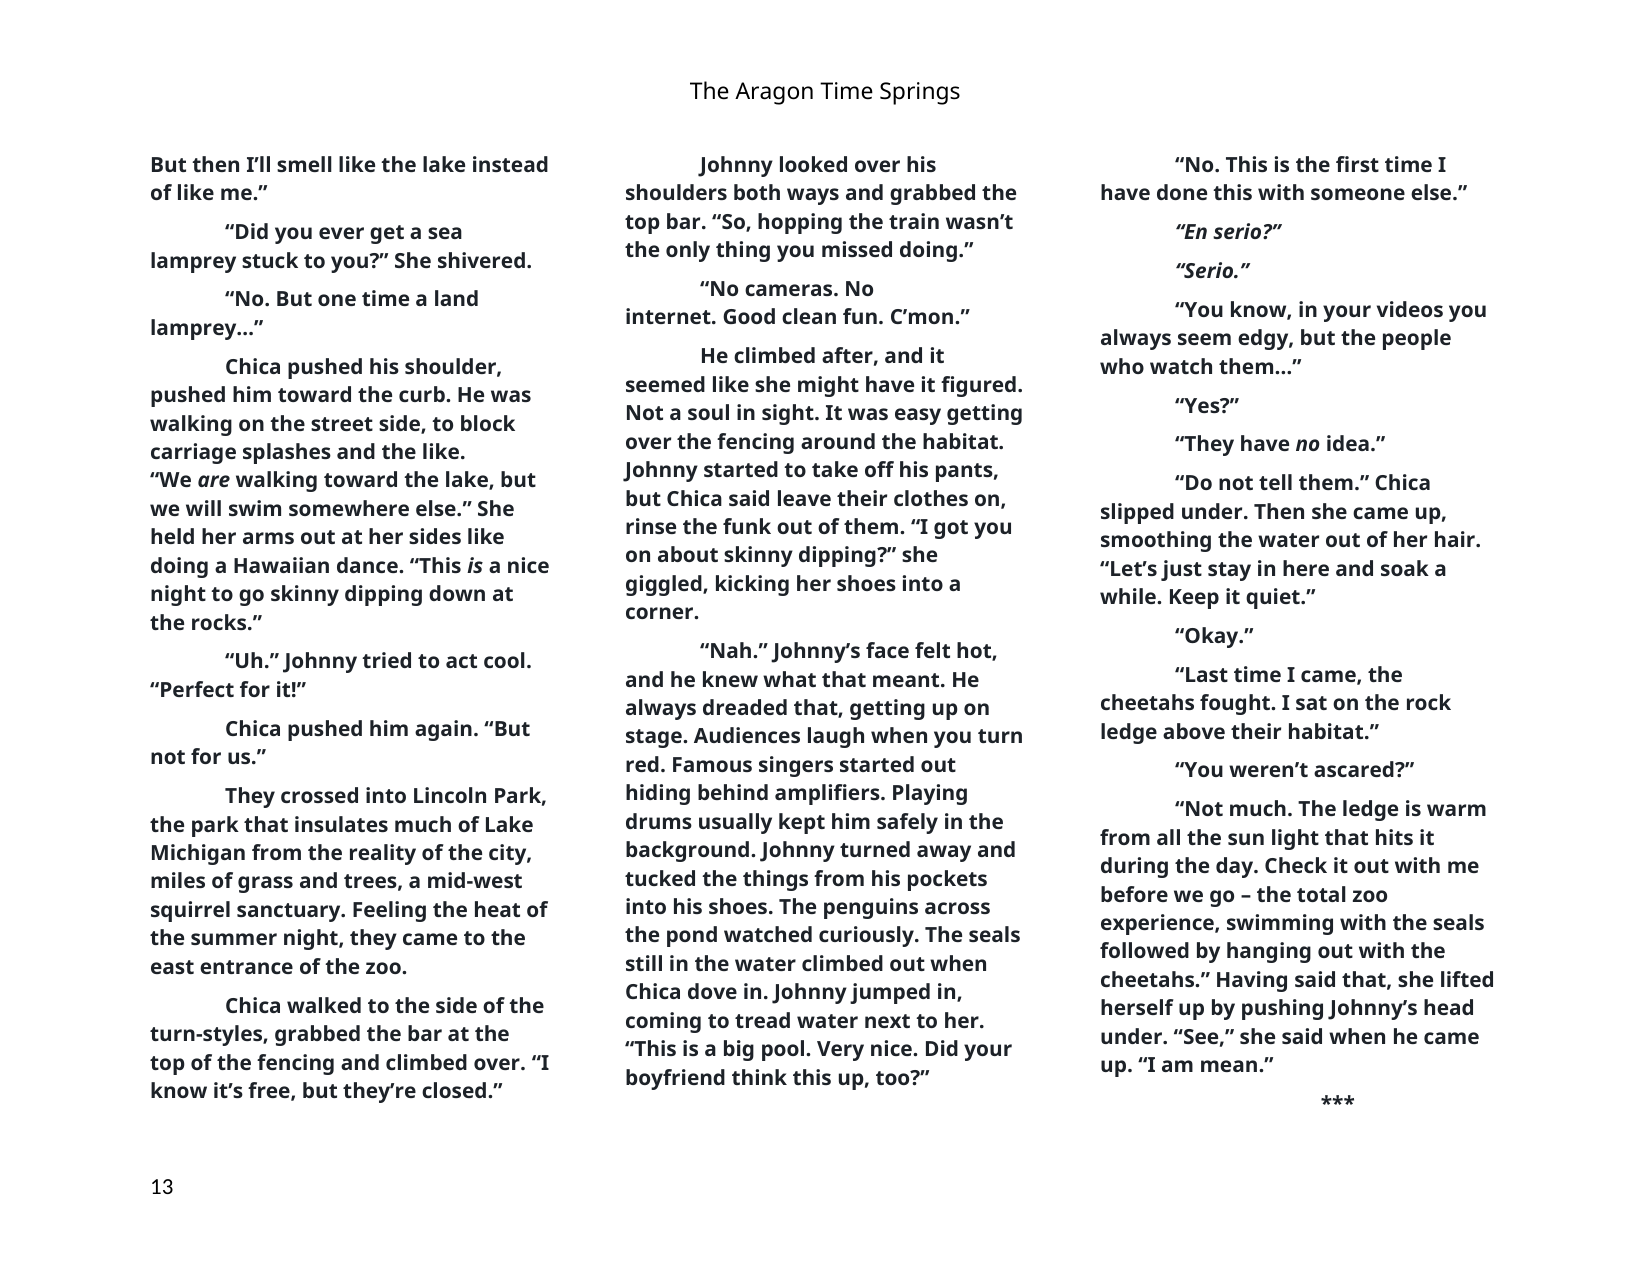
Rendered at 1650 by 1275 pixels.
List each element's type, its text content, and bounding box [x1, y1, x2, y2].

text “Yes?” [1100, 391, 1500, 419]
text “They have no idea.” [1100, 429, 1500, 458]
text He climbed after, and it seemed like she might have it figured. Not a soul in sight. It was easy getting over the fencing around the habitat. Johnny started to take off his pants, but Chica said leave their clothes on, rinse the funk out of them. “I got you on about skinny dipping?” she giggled, kicking her shoes into a corner. [625, 341, 1025, 626]
text “En serio?” [1100, 217, 1500, 246]
text “Okay.” [1100, 621, 1500, 649]
text “No. This is the first time I have done this with someone else.” [1100, 150, 1500, 207]
text Johnny looked over his shoulders both ways and grabbed the top bar. “So, hopping the train wasn’t the only thing you missed doing.” [625, 150, 1025, 264]
text *** [1100, 1089, 1500, 1118]
text Chica pushed his shoulder, pushed him toward the curb. He was walking on the street side, to block carriage splashes and the like. “We are walking toward the lake, but we will swim somewhere else.” She held her arms out at her sides like doing a Hawaiian dance. “This is a nice night to go skinny dipping down at the rocks.” [150, 352, 550, 636]
text But then I’ll smell like the lake instead of like me.” [150, 150, 550, 207]
text “You weren’t ascared?” [1100, 756, 1500, 784]
text “Do not tell them.” Chica slipped under. Then she came up, smoothing the water out of her hair. “Let’s just stay in here and soak a while. Keep it quiet.” [1100, 468, 1500, 611]
text “Not much. The ledge is warm from all the sun light that hits it during the day. Check it out with me before we go – the total zoo experience, swimming with the seals followed by hanging out with the cheetahs.” Having said that, she lifted herself up by pushing Johnny’s head under. “See,” she said when he came up. “I am mean.” [1100, 794, 1500, 1079]
text “You know, in your videos you always seem edgy, but the people who watch them…” [1100, 295, 1500, 380]
text “Did you ever get a sea lamprey stuck to you?” She shivered. [150, 217, 550, 274]
text Chica pushed him again. “But not for us.” [150, 714, 550, 771]
text “No. But one time a land lamprey…” [150, 284, 550, 341]
text “No cameras. No internet. Good clean fun. C’mon.” [625, 274, 1025, 331]
text Chica walked to the side of the turn-styles, grabbed the bar at the top of the fencing and climbed over. “I know it’s free, but they’re closed.” [150, 991, 550, 1104]
text “Uh.” Johnny tried to act cool. “Perfect for it!” [150, 647, 550, 703]
text “Serio.” [1100, 256, 1500, 284]
text “Nah.” Johnny’s face felt hot, and he knew what that meant. He always dreaded that, getting up on stage. Audiences laugh when you turn red. Famous singers started out hiding behind amplifiers. Playing drums usually kept him safely in the background. Johnny turned away and tucked the things from his pockets into his shoes. The penguins across the pond watched curiously. The seals still in the water climbed out when Chica dove in. Johnny jumped in, coming to tread water next to her. “This is a big pool. Very nice. Did your boyfriend think this up, too?” [625, 636, 1025, 1091]
text “Last time I came, the cheetahs fought. I sat on the rock ledge above their habitat.” [1100, 660, 1500, 745]
text They crossed into Lincoln Park, the park that insulates much of Lake Michigan from the reality of the city, miles of grass and trees, a mid-west squirrel sanctuary. Feeling the heat of the summer night, they came to the east entrance of the zoo. [150, 781, 550, 980]
